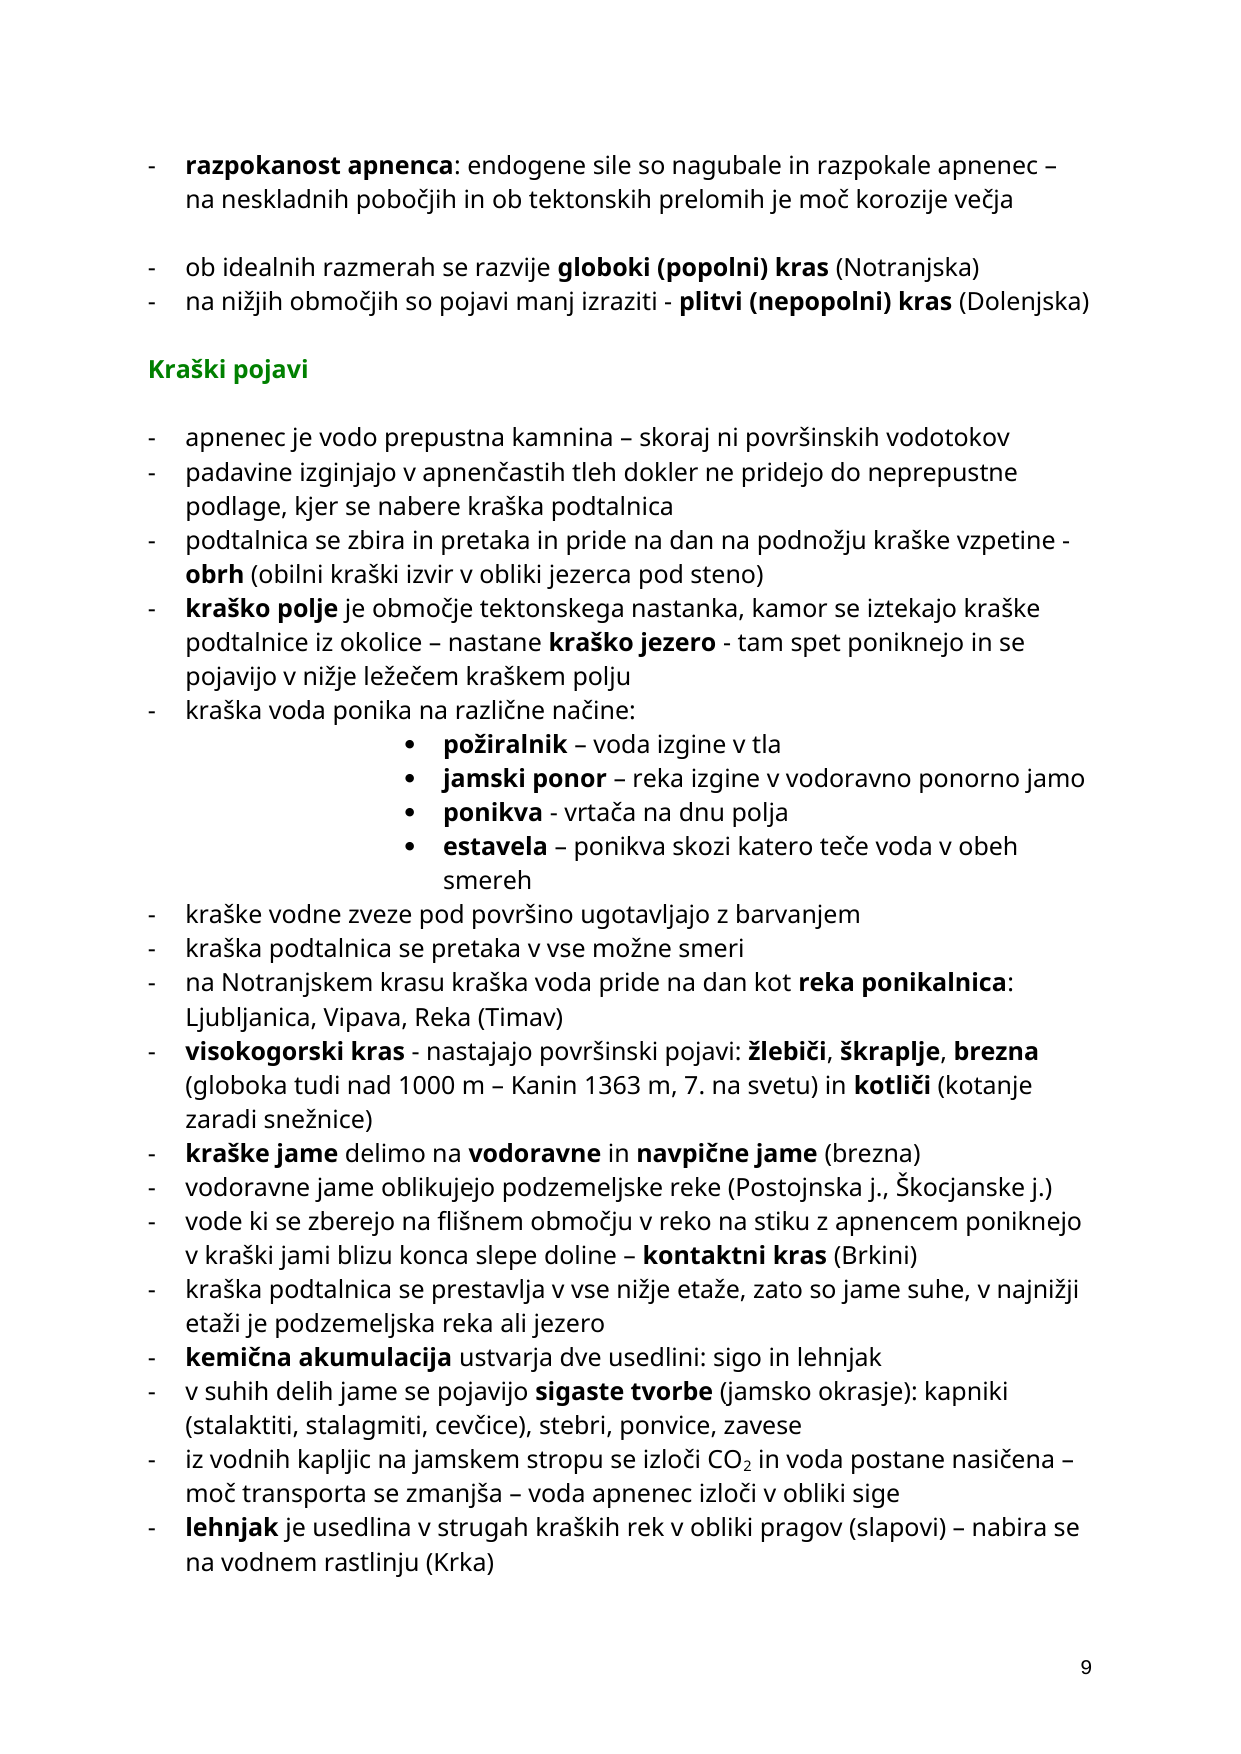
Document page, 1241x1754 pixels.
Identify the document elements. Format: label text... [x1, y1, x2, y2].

list vode ki se zberejo na flišnem območju v reko na stiku z apnencem poniknejo v kraški jami blizu konca slepe doline – kontaktni kras (Brkini) [148, 1203, 1093, 1272]
list na Notranjskem krasu kraška voda pride na dan kot reka ponikalnica: Ljubljanica, Vipava, Reka (Timav) [148, 965, 1093, 1033]
list kraške vodne zveze pod površino ugotavljajo z barvanjem [148, 897, 1093, 931]
list jamski ponor – reka izgine v vodoravno ponorno jamo [405, 761, 1093, 795]
list apnenec je vodo prepustna kamnina – skoraj ni površinskih vodotokov [148, 420, 1093, 454]
list kraška podtalnica se prestavlja v vse nižje etaže, zato so jame suhe, v najnižji etaži je podzemeljska reka ali jezero [148, 1272, 1093, 1340]
list kraške jame delimo na vodoravne in navpične jame (brezna) [148, 1135, 1093, 1169]
list kemična akumulacija ustvarja dve usedlini: sigo in lehnjak [148, 1340, 1093, 1374]
list požiralnik – voda izgine v tla [405, 727, 1093, 761]
list vodoravne jame oblikujejo podzemeljske reke (Postojnska j., Škocjanske j.) [148, 1169, 1093, 1203]
list iz vodnih kapljic na jamskem stropu se izloči CO2 in voda postane nasičena – moč transporta se zmanjša – voda apnenec izloči v obliki sige [148, 1442, 1093, 1510]
list na nižjih območjih so pojavi manj izraziti - plitvi (nepopolni) kras (Dolenjska) [148, 284, 1093, 318]
list kraška podtalnica se pretaka v vse možne smeri [148, 931, 1093, 965]
list kraška voda ponika na različne načine: [148, 693, 1093, 727]
list v suhih delih jame se pojavijo sigaste tvorbe (jamsko okrasje): kapniki (stalaktiti, stalagmiti, cevčice), stebri, ponvice, zavese [148, 1374, 1093, 1442]
list podtalnica se zbira in pretaka in pride na dan na podnožju kraške vzpetine - obrh (obilni kraški izvir v obliki jezerca pod steno) [148, 522, 1093, 590]
list visokogorski kras - nastajajo površinski pojavi: žlebiči, škraplje, brezna (globoka tudi nad 1000 m – Kanin 1363 m, 7. na svetu) in kotliči (kotanje zaradi snežnice) [148, 1033, 1093, 1135]
list padavine izginjajo v apnenčastih tleh dokler ne pridejo do neprepustne podlage, kjer se nabere kraška podtalnica [148, 454, 1093, 522]
list ponikva - vrtača na dnu polja [405, 795, 1093, 829]
list estavela – ponikva skozi katero teče voda v obeh smereh [405, 829, 1093, 897]
text Kraški pojavi [148, 352, 1093, 386]
list lehnjak je usedlina v strugah kraških rek v obliki pragov (slapovi) – nabira se na vodnem rastlinju (Krka) [148, 1510, 1093, 1578]
list ob idealnih razmerah se razvije globoki (popolni) kras (Notranjska) [148, 250, 1093, 284]
list kraško polje je območje tektonskega nastanka, kamor se iztekajo kraške podtalnice iz okolice – nastane kraško jezero - tam spet poniknejo in se pojavijo v nižje ležečem kraškem polju [148, 590, 1093, 693]
list razpokanost apnenca: endogene sile so nagubale in razpokale apnenec – na neskladnih pobočjih in ob tektonskih prelomih je moč korozije večja [148, 148, 1093, 216]
